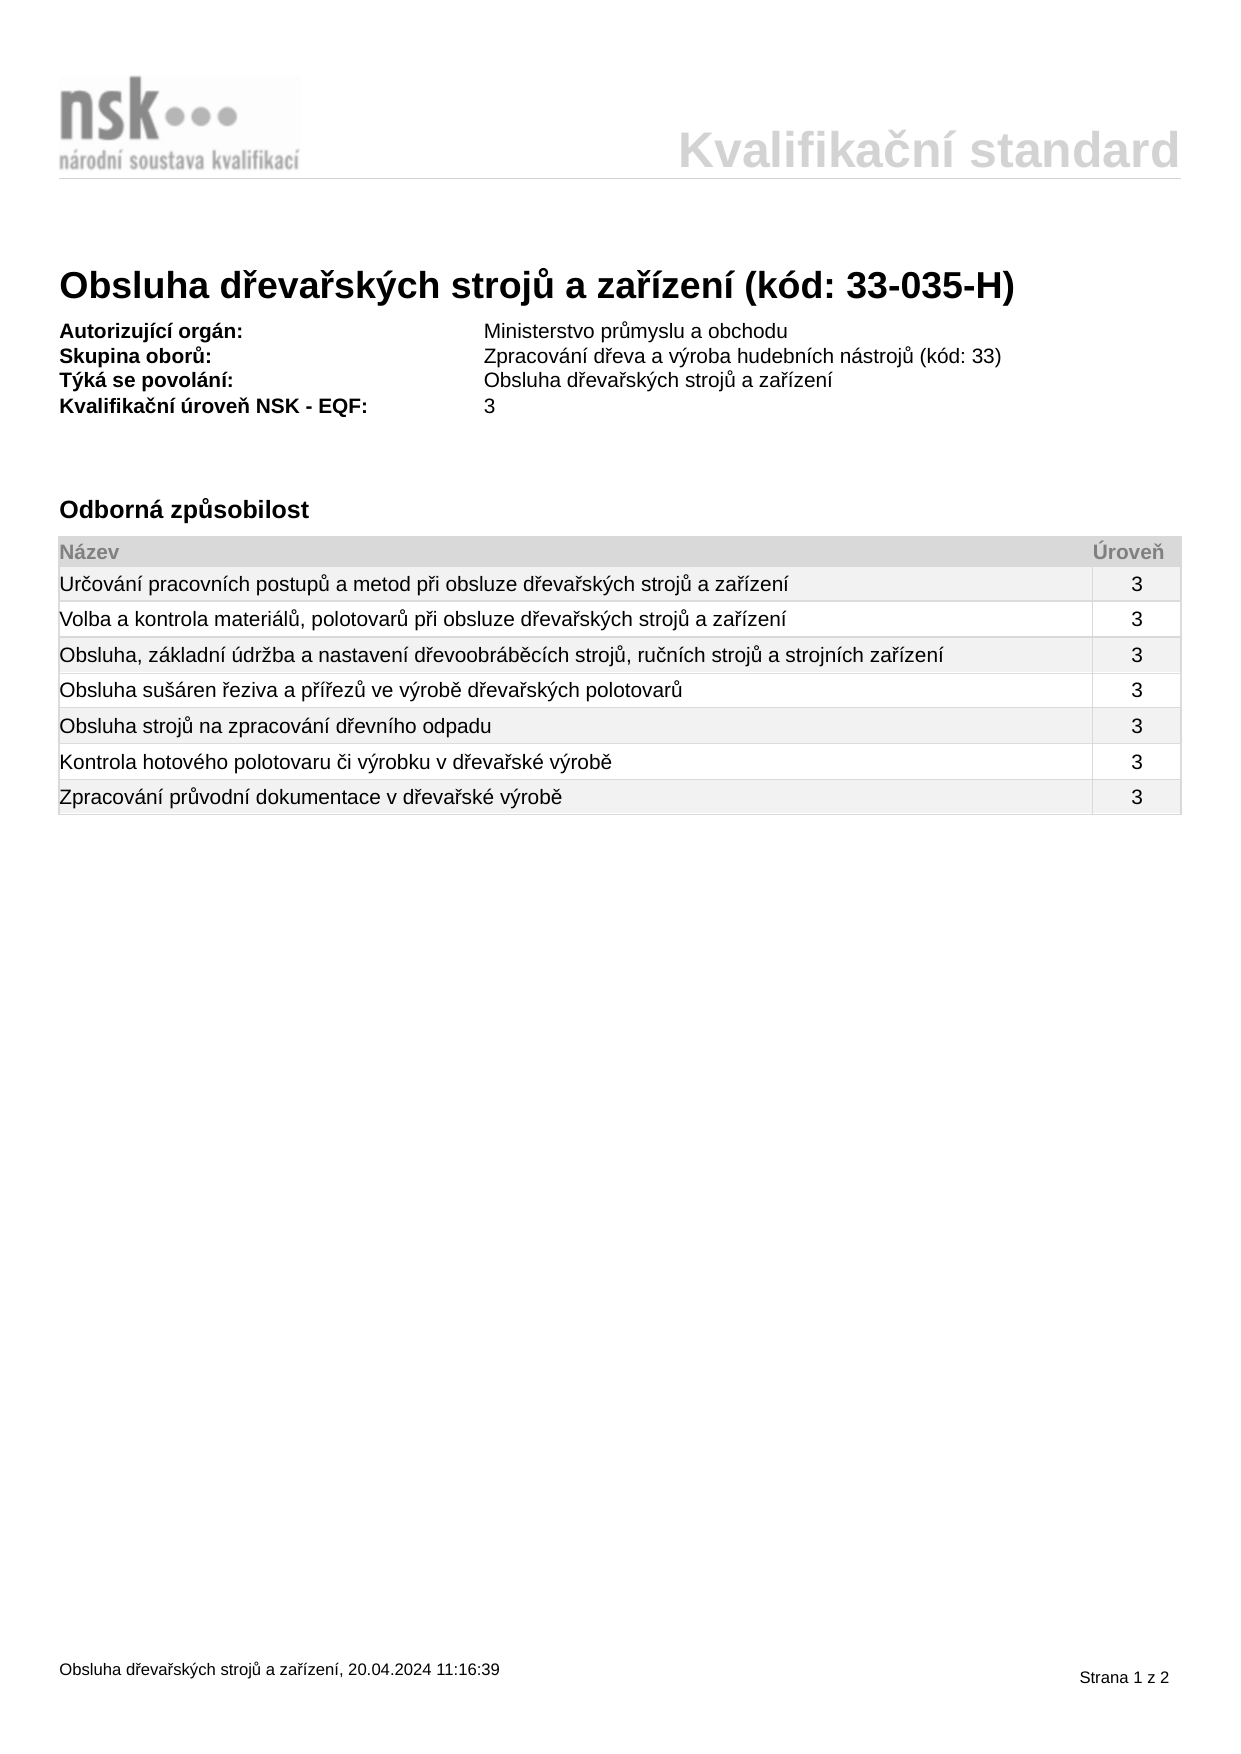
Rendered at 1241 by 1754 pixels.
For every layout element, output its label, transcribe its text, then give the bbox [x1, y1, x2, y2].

table_cell [1169, 418, 1181, 489]
table_cell [1169, 815, 1181, 1113]
table_cell [626, 524, 862, 536]
table_cell [862, 196, 1093, 224]
table_cell Úroveň [1093, 537, 1180, 566]
table_cell [1093, 1386, 1169, 1659]
table_cell [1093, 815, 1169, 1113]
table_cell [1169, 307, 1181, 319]
table_cell [1093, 196, 1169, 224]
table_cell [484, 1114, 620, 1386]
table_cell [59, 196, 483, 224]
table_header Kvalifikační standard [626, 59, 1181, 178]
table_cell [59, 172, 483, 178]
table_cell [484, 815, 620, 1113]
table_cell [862, 307, 1093, 319]
table_cell [484, 196, 620, 224]
table_cell [59, 1114, 483, 1386]
table_cell Obsluha, základní údržba a nastavení dřevoobráběcích strojů, ručních strojů a strojních zařízení [60, 638, 1092, 672]
table_cell [1093, 418, 1169, 489]
table_cell [59, 815, 483, 1113]
table_cell Obsluha dřevařských strojů a zařízení [484, 368, 1181, 393]
table_cell Určování pracovních postupů a metod při obsluze dřevařských strojů a zařízení [60, 567, 1092, 600]
table_cell Skupina oborů: [59, 344, 483, 368]
table_cell Strana 1 z 2 [862, 1660, 1169, 1696]
table_cell Obsluha sušáren řeziva a přířezů ve výrobě dřevařských polotovarů [60, 674, 1092, 707]
table_cell [484, 307, 620, 319]
table_cell [59, 179, 1181, 196]
table_cell [1093, 524, 1169, 536]
table_cell [1093, 307, 1169, 319]
table_cell [484, 524, 620, 536]
table_cell [484, 1386, 620, 1659]
table_cell [484, 418, 620, 489]
table_cell 3 [1093, 638, 1180, 672]
table_cell Název [60, 537, 1092, 566]
table_cell Kvalifikační úroveň NSK - EQF: [59, 394, 483, 417]
table_cell [620, 1386, 626, 1659]
table_cell [1169, 1114, 1181, 1386]
table_cell Obsluha dřevařských strojů a zařízení, 20.04.2024 11:16:39 [59, 1660, 862, 1696]
table_cell [862, 418, 1093, 489]
table_cell [1169, 524, 1181, 536]
table_cell [59, 524, 483, 536]
table_cell [626, 196, 862, 224]
table_cell Zpracování dřeva a výroba hudebních nástrojů (kód: 33) [484, 344, 1181, 368]
table_cell [1169, 1660, 1181, 1696]
table_header [621, 59, 626, 172]
table_cell [620, 1114, 626, 1386]
table_cell Kontrola hotového polotovaru či výrobku v dřevařské výrobě [60, 744, 1092, 779]
table_cell Odborná způsobilost [59, 489, 1181, 524]
table_cell [59, 418, 483, 489]
table_cell [626, 418, 862, 489]
table_cell [620, 815, 626, 1113]
table_cell Týká se povolání: [59, 368, 483, 392]
table_cell [1169, 1386, 1181, 1659]
table_cell [862, 815, 1093, 1113]
table_cell Ministerstvo průmyslu a obchodu [484, 319, 1181, 344]
table_cell [620, 307, 626, 319]
table_cell [59, 1386, 483, 1659]
table_cell 3 [1093, 674, 1180, 707]
table_cell [484, 172, 620, 178]
table_cell [620, 418, 626, 489]
table_cell 3 [1093, 602, 1180, 636]
table_cell [59, 307, 483, 319]
table_cell [1093, 1114, 1169, 1386]
table_cell Obsluha strojů na zpracování dřevního odpadu [60, 708, 1092, 743]
table_cell Autorizující orgán: [59, 319, 483, 343]
table_cell 3 [1093, 708, 1180, 743]
table_cell [626, 1386, 862, 1659]
table_cell [862, 524, 1093, 536]
table_cell 3 [1093, 567, 1180, 600]
table_cell Volba a kontrola materiálů, polotovarů při obsluze dřevařských strojů a zařízení [60, 602, 1092, 636]
table_cell [620, 196, 626, 224]
table_cell [620, 524, 626, 536]
table_cell [862, 1386, 1093, 1659]
table_cell [862, 1114, 1093, 1386]
table_cell 3 [484, 394, 1181, 417]
table_cell [626, 815, 862, 1113]
picture [58, 59, 621, 172]
table_cell 3 [1093, 780, 1180, 813]
table_cell [1169, 196, 1181, 224]
table_cell [626, 1114, 862, 1386]
table_cell 3 [1093, 744, 1180, 779]
table_cell [626, 307, 862, 319]
table_cell Zpracování průvodní dokumentace v dřevařské výrobě [60, 780, 1092, 813]
table_cell Obsluha dřevařských strojů a zařízení (kód: 33-035-H) [59, 224, 1181, 307]
